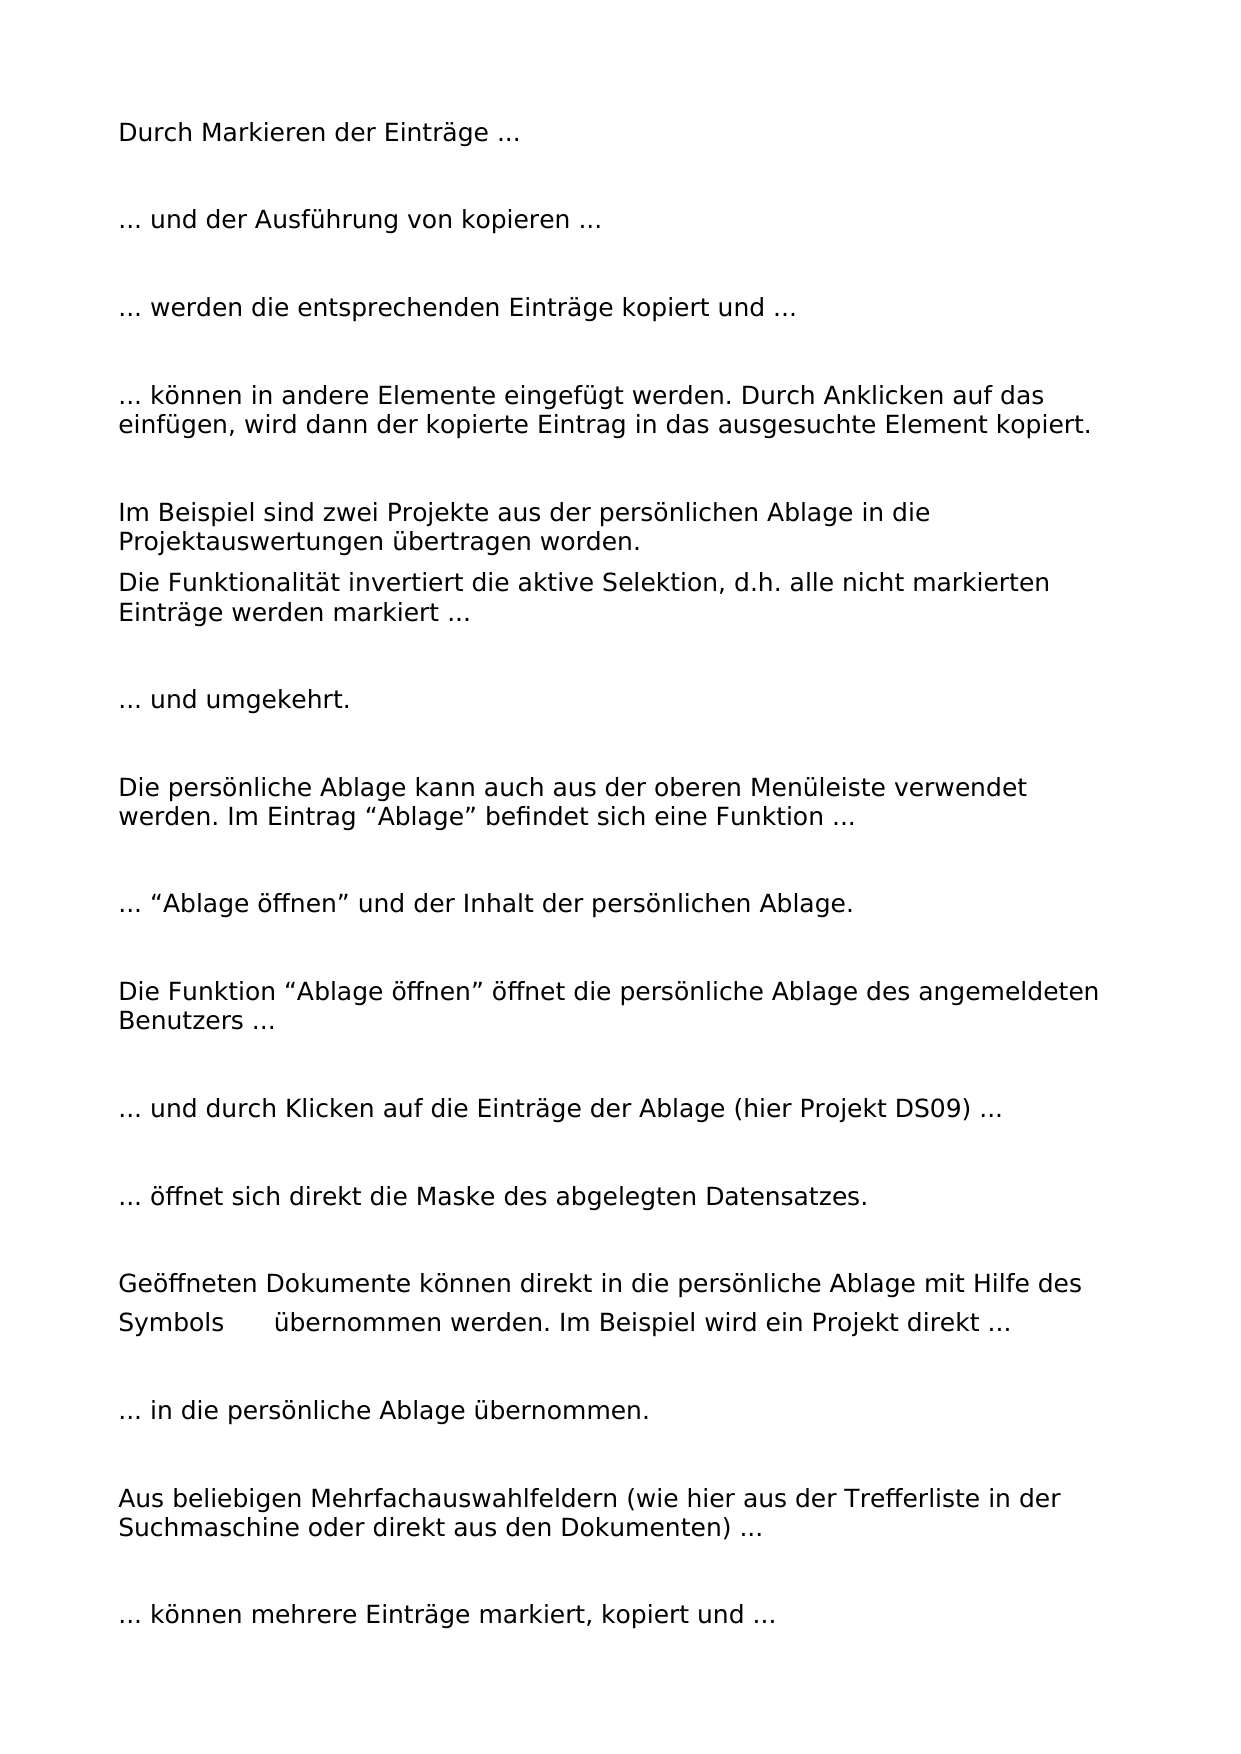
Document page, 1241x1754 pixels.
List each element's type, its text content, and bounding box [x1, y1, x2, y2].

text ... und der Ausführung von kopieren ... [118, 206, 1122, 235]
text ... in die persönliche Ablage übernommen. [118, 1396, 1122, 1425]
text ... können in andere Elemente eingefügt werden. Durch Anklicken auf das einfügen, wird dann der kopierte Eintrag in das ausgesuchte Element kopiert. [118, 381, 1122, 439]
text ... können mehrere Einträge markiert, kopiert und ... [118, 1601, 1122, 1630]
text Aus beliebigen Mehrfachauswahlfeldern (wie hier aus der Trefferliste in der Suchmaschine oder direkt aus den Dokumenten) ... [118, 1484, 1122, 1542]
text ... öffnet sich direkt die Maske des abgelegten Datensatzes. [118, 1182, 1122, 1211]
text Durch Markieren der Einträge ... [118, 118, 1122, 147]
text ... und durch Klicken auf die Einträge der Ablage (hier Projekt DS09) ... [118, 1094, 1122, 1123]
text ... werden die entsprechenden Einträge kopiert und ... [118, 293, 1122, 322]
text Die persönliche Ablage kann auch aus der oberen Menüleiste verwendet werden. Im Eintrag “Ablage” befindet sich eine Funktion ... [118, 773, 1122, 831]
text ... und umgekehrt. [118, 685, 1122, 714]
text Geöffneten Dokumente können direkt in die persönliche Ablage mit Hilfe des Symbols übernommen werden. Im Beispiel wird ein Projekt direkt ... [118, 1269, 1122, 1338]
text Die Funktion “Ablage öffnen” öffnet die persönliche Ablage des angemeldeten Benutzers ... [118, 977, 1122, 1036]
text ... “Ablage öffnen” und der Inhalt der persönlichen Ablage. [118, 890, 1122, 919]
text Im Beispiel sind zwei Projekte aus der persönlichen Ablage in die Projektauswertungen übertragen worden. [118, 498, 1122, 556]
text Die Funktionalität invertiert die aktive Selektion, d.h. alle nicht markierten Einträge werden markiert ... [118, 568, 1122, 627]
